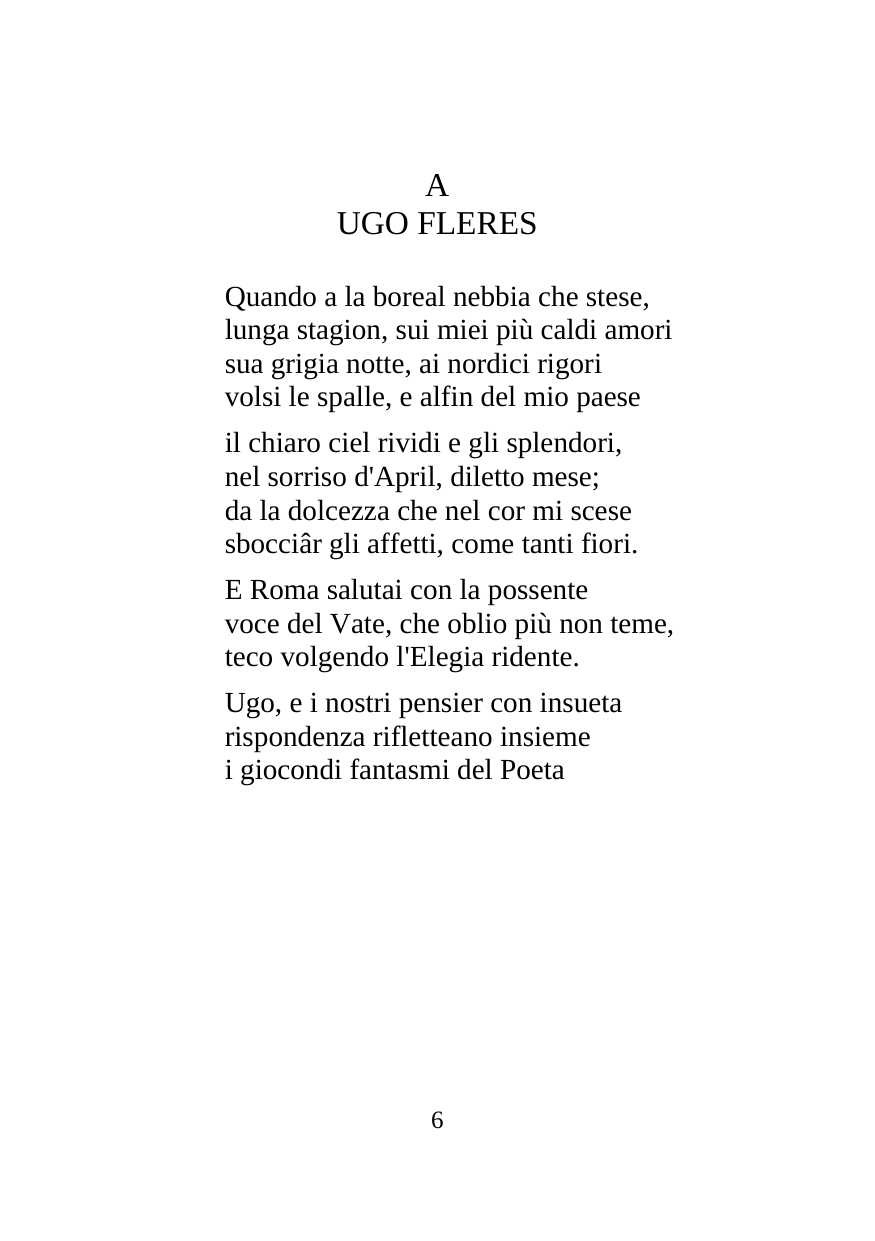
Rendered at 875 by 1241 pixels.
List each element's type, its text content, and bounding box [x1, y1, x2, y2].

text E Roma salutai con la possente voce del Vate, che oblio più non teme, teco volgendo l'Elegia ridente. [224, 572, 768, 673]
text il chiaro ciel rividi e gli splendori, nel sorriso d'April, diletto mese; da la dolcezza che nel cor mi scese sbocciâr gli affetti, come tanti fiori. [224, 426, 768, 560]
text Ugo, e i nostri pensier con insueta rispondenza rifletteano insieme i giocondi fantasmi del Poeta [224, 685, 768, 786]
subtitle A UGO FLERES [106, 165, 768, 241]
text Quando a la boreal nebbia che stese, lunga stagion, sui miei più caldi amori sua grigia notte, ai nordici rigori volsi le spalle, e alfin del mio paese [224, 279, 768, 413]
